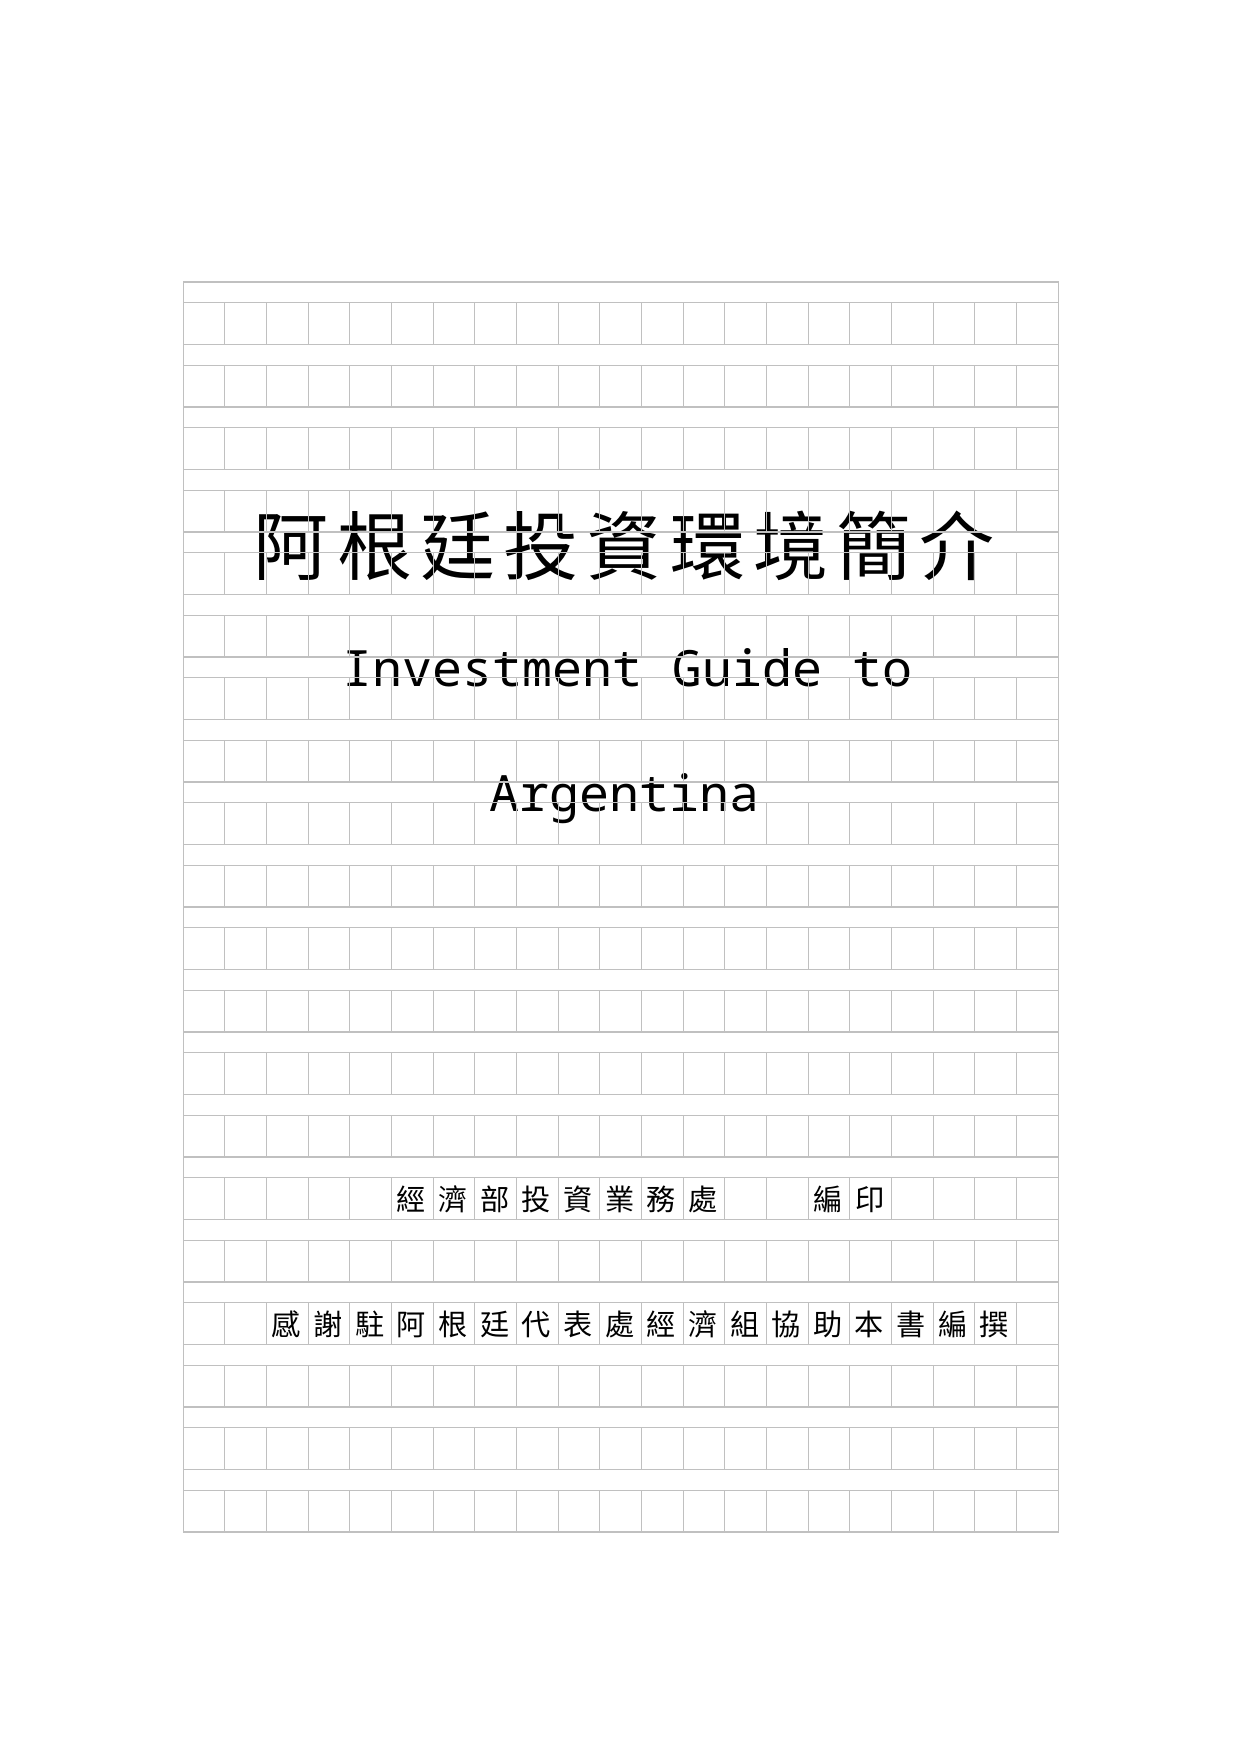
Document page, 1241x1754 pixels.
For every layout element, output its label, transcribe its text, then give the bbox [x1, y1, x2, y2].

table_cell 阿根廷投資環境簡介 Investment Guide to Argentina 經濟部投資業務處 編印 感謝駐阿根廷代表處經濟組協助本書編撰 [475, 928, 516, 969]
table_cell 阿根廷投資環境簡介 Investment Guide to Argentina 經濟部投資業務處 編印 感謝駐阿根廷代表處經濟組協助本書編撰 [184, 908, 1058, 927]
table_cell 阿根廷投資環境簡介 Investment Guide to Argentina 經濟部投資業務處 編印 感謝駐阿根廷代表處經濟組協助本書編撰 [892, 928, 933, 969]
table_cell 阿根廷投資環境簡介 Investment Guide to Argentina 經濟部投資業務處 編印 感謝駐阿根廷代表處經濟組協助本書編撰 [517, 991, 558, 1031]
table_cell 阿根廷投資環境簡介 Investment Guide to Argentina 經濟部投資業務處 編印 感謝駐阿根廷代表處經濟組協助本書編撰 [600, 1241, 641, 1281]
table_cell 阿根廷投資環境簡介 Investment Guide to Argentina 經濟部投資業務處 編印 感謝駐阿根廷代表處經濟組協助本書編撰 [350, 616, 391, 656]
table_cell 阿根廷投資環境簡介 Investment Guide to Argentina 經濟部投資業務處 編印 感謝駐阿根廷代表處經濟組協助本書編撰 [892, 991, 933, 1031]
table_cell 阿根廷投資環境簡介 Investment Guide to Argentina 經濟部投資業務處 編印 感謝駐阿根廷代表處經濟組協助本書編撰 [267, 991, 308, 1031]
table_cell 阿根廷投資環境簡介 Investment Guide to Argentina 經濟部投資業務處 編印 感謝駐阿根廷代表處經濟組協助本書編撰 [350, 1303, 391, 1344]
table_cell 阿根廷投資環境簡介 Investment Guide to Argentina 經濟部投資業務處 編印 感謝駐阿根廷代表處經濟組協助本書編撰 [184, 1033, 1058, 1052]
table_cell 阿根廷投資環境簡介 Investment Guide to Argentina 經濟部投資業務處 編印 感謝駐阿根廷代表處經濟組協助本書編撰 [850, 553, 891, 594]
table_header [225, 366, 266, 406]
table_cell 阿根廷投資環境簡介 Investment Guide to Argentina 經濟部投資業務處 編印 感謝駐阿根廷代表處經濟組協助本書編撰 [559, 553, 599, 594]
table_cell 阿根廷投資環境簡介 Investment Guide to Argentina 經濟部投資業務處 編印 感謝駐阿根廷代表處經濟組協助本書編撰 [309, 1241, 349, 1281]
table_cell 阿根廷投資環境簡介 Investment Guide to Argentina 經濟部投資業務處 編印 感謝駐阿根廷代表處經濟組協助本書編撰 [642, 803, 683, 844]
table_cell 阿根廷投資環境簡介 Investment Guide to Argentina 經濟部投資業務處 編印 感謝駐阿根廷代表處經濟組協助本書編撰 [127, 416, 183, 1344]
table_cell 阿根廷投資環境簡介 Investment Guide to Argentina 經濟部投資業務處 編印 感謝駐阿根廷代表處經濟組協助本書編撰 [225, 1178, 266, 1219]
table_header [267, 366, 308, 406]
table_cell 阿根廷投資環境簡介 Investment Guide to Argentina 經濟部投資業務處 編印 感謝駐阿根廷代表處經濟組協助本書編撰 [309, 866, 349, 906]
table_cell 阿根廷投資環境簡介 Investment Guide to Argentina 經濟部投資業務處 編印 感謝駐阿根廷代表處經濟組協助本書編撰 [559, 1178, 599, 1219]
table_cell 阿根廷投資環境簡介 Investment Guide to Argentina 經濟部投資業務處 編印 感謝駐阿根廷代表處經濟組協助本書編撰 [350, 803, 391, 844]
table_cell 阿根廷投資環境簡介 Investment Guide to Argentina 經濟部投資業務處 編印 感謝駐阿根廷代表處經濟組協助本書編撰 [184, 803, 224, 844]
table_cell 阿根廷投資環境簡介 Investment Guide to Argentina 經濟部投資業務處 編印 感謝駐阿根廷代表處經濟組協助本書編撰 [934, 678, 974, 719]
table_cell 阿根廷投資環境簡介 Investment Guide to Argentina 經濟部投資業務處 編印 感謝駐阿根廷代表處經濟組協助本書編撰 [809, 1053, 849, 1094]
table_cell 阿根廷投資環境簡介 Investment Guide to Argentina 經濟部投資業務處 編印 感謝駐阿根廷代表處經濟組協助本書編撰 [684, 928, 724, 969]
table_cell 阿根廷投資環境簡介 Investment Guide to Argentina 經濟部投資業務處 編印 感謝駐阿根廷代表處經濟組協助本書編撰 [600, 428, 641, 469]
table_cell 阿根廷投資環境簡介 Investment Guide to Argentina 經濟部投資業務處 編印 感謝駐阿根廷代表處經濟組協助本書編撰 [309, 741, 349, 781]
table_cell 阿根廷投資環境簡介 Investment Guide to Argentina 經濟部投資業務處 編印 感謝駐阿根廷代表處經濟組協助本書編撰 [184, 970, 1058, 990]
table_cell 阿根廷投資環境簡介 Investment Guide to Argentina 經濟部投資業務處 編印 感謝駐阿根廷代表處經濟組協助本書編撰 [1017, 741, 1058, 781]
table_cell 阿根廷投資環境簡介 Investment Guide to Argentina 經濟部投資業務處 編印 感謝駐阿根廷代表處經濟組協助本書編撰 [975, 1116, 1016, 1156]
table_cell 阿根廷投資環境簡介 Investment Guide to Argentina 經濟部投資業務處 編印 感謝駐阿根廷代表處經濟組協助本書編撰 [975, 1303, 1016, 1344]
table_cell 阿根廷投資環境簡介 Investment Guide to Argentina 經濟部投資業務處 編印 感謝駐阿根廷代表處經濟組協助本書編撰 [475, 1053, 516, 1094]
table_cell 阿根廷投資環境簡介 Investment Guide to Argentina 經濟部投資業務處 編印 感謝駐阿根廷代表處經濟組協助本書編撰 [392, 991, 433, 1031]
table_cell 阿根廷投資環境簡介 Investment Guide to Argentina 經濟部投資業務處 編印 感謝駐阿根廷代表處經濟組協助本書編撰 [975, 928, 1016, 969]
table_cell 阿根廷投資環境簡介 Investment Guide to Argentina 經濟部投資業務處 編印 感謝駐阿根廷代表處經濟組協助本書編撰 [1017, 428, 1058, 469]
table_header [684, 366, 724, 406]
table_cell 阿根廷投資環境簡介 Investment Guide to Argentina 經濟部投資業務處 編印 感謝駐阿根廷代表處經濟組協助本書編撰 [1017, 491, 1058, 531]
table_cell 阿根廷投資環境簡介 Investment Guide to Argentina 經濟部投資業務處 編印 感謝駐阿根廷代表處經濟組協助本書編撰 [517, 1116, 558, 1156]
table_cell 阿根廷投資環境簡介 Investment Guide to Argentina 經濟部投資業務處 編印 感謝駐阿根廷代表處經濟組協助本書編撰 [850, 803, 891, 844]
table_cell 阿根廷投資環境簡介 Investment Guide to Argentina 經濟部投資業務處 編印 感謝駐阿根廷代表處經濟組協助本書編撰 [975, 1178, 1016, 1219]
table_cell 阿根廷投資環境簡介 Investment Guide to Argentina 經濟部投資業務處 編印 感謝駐阿根廷代表處經濟組協助本書編撰 [184, 416, 1058, 427]
table_cell 阿根廷投資環境簡介 Investment Guide to Argentina 經濟部投資業務處 編印 感謝駐阿根廷代表處經濟組協助本書編撰 [350, 1178, 391, 1219]
table_cell 阿根廷投資環境簡介 Investment Guide to Argentina 經濟部投資業務處 編印 感謝駐阿根廷代表處經濟組協助本書編撰 [809, 1116, 849, 1156]
table_cell 阿根廷投資環境簡介 Investment Guide to Argentina 經濟部投資業務處 編印 感謝駐阿根廷代表處經濟組協助本書編撰 [434, 866, 474, 906]
table_cell 阿根廷投資環境簡介 Investment Guide to Argentina 經濟部投資業務處 編印 感謝駐阿根廷代表處經濟組協助本書編撰 [392, 678, 433, 719]
table_cell 阿根廷投資環境簡介 Investment Guide to Argentina 經濟部投資業務處 編印 感謝駐阿根廷代表處經濟組協助本書編撰 [684, 1116, 724, 1156]
table_cell 阿根廷投資環境簡介 Investment Guide to Argentina 經濟部投資業務處 編印 感謝駐阿根廷代表處經濟組協助本書編撰 [184, 595, 1058, 615]
table_cell 阿根廷投資環境簡介 Investment Guide to Argentina 經濟部投資業務處 編印 感謝駐阿根廷代表處經濟組協助本書編撰 [767, 991, 808, 1031]
table_cell 阿根廷投資環境簡介 Investment Guide to Argentina 經濟部投資業務處 編印 感謝駐阿根廷代表處經濟組協助本書編撰 [1017, 1303, 1058, 1344]
table_cell 阿根廷投資環境簡介 Investment Guide to Argentina 經濟部投資業務處 編印 感謝駐阿根廷代表處經濟組協助本書編撰 [184, 1220, 1058, 1240]
table_cell 阿根廷投資環境簡介 Investment Guide to Argentina 經濟部投資業務處 編印 感謝駐阿根廷代表處經濟組協助本書編撰 [934, 1241, 974, 1281]
table_cell 阿根廷投資環境簡介 Investment Guide to Argentina 經濟部投資業務處 編印 感謝駐阿根廷代表處經濟組協助本書編撰 [475, 428, 516, 469]
table_header [684, 303, 724, 344]
table_cell 阿根廷投資環境簡介 Investment Guide to Argentina 經濟部投資業務處 編印 感謝駐阿根廷代表處經濟組協助本書編撰 [475, 678, 516, 719]
table_cell 阿根廷投資環境簡介 Investment Guide to Argentina 經濟部投資業務處 編印 感謝駐阿根廷代表處經濟組協助本書編撰 [934, 616, 974, 656]
table_cell 阿根廷投資環境簡介 Investment Guide to Argentina 經濟部投資業務處 編印 感謝駐阿根廷代表處經濟組協助本書編撰 [434, 741, 474, 781]
table_cell 阿根廷投資環境簡介 Investment Guide to Argentina 經濟部投資業務處 編印 感謝駐阿根廷代表處經濟組協助本書編撰 [767, 866, 808, 906]
table_cell 阿根廷投資環境簡介 Investment Guide to Argentina 經濟部投資業務處 編印 感謝駐阿根廷代表處經濟組協助本書編撰 [809, 1178, 849, 1219]
table_cell 阿根廷投資環境簡介 Investment Guide to Argentina 經濟部投資業務處 編印 感謝駐阿根廷代表處經濟組協助本書編撰 [684, 428, 724, 469]
table_cell 阿根廷投資環境簡介 Investment Guide to Argentina 經濟部投資業務處 編印 感謝駐阿根廷代表處經濟組協助本書編撰 [1017, 928, 1058, 969]
table_cell 阿根廷投資環境簡介 Investment Guide to Argentina 經濟部投資業務處 編印 感謝駐阿根廷代表處經濟組協助本書編撰 [684, 678, 724, 719]
table_cell 阿根廷投資環境簡介 Investment Guide to Argentina 經濟部投資業務處 編印 感謝駐阿根廷代表處經濟組協助本書編撰 [725, 678, 766, 719]
table_header [642, 366, 683, 406]
table_cell 阿根廷投資環境簡介 Investment Guide to Argentina 經濟部投資業務處 編印 感謝駐阿根廷代表處經濟組協助本書編撰 [559, 866, 599, 906]
table_cell 阿根廷投資環境簡介 Investment Guide to Argentina 經濟部投資業務處 編印 感謝駐阿根廷代表處經濟組協助本書編撰 [767, 1303, 808, 1344]
table_cell 阿根廷投資環境簡介 Investment Guide to Argentina 經濟部投資業務處 編印 感謝駐阿根廷代表處經濟組協助本書編撰 [809, 866, 849, 906]
table_cell 阿根廷投資環境簡介 Investment Guide to Argentina 經濟部投資業務處 編印 感謝駐阿根廷代表處經濟組協助本書編撰 [559, 678, 599, 719]
table_cell 阿根廷投資環境簡介 Investment Guide to Argentina 經濟部投資業務處 編印 感謝駐阿根廷代表處經濟組協助本書編撰 [1017, 991, 1058, 1031]
table_cell 阿根廷投資環境簡介 Investment Guide to Argentina 經濟部投資業務處 編印 感謝駐阿根廷代表處經濟組協助本書編撰 [184, 928, 224, 969]
table_header [767, 303, 808, 344]
table_cell 阿根廷投資環境簡介 Investment Guide to Argentina 經濟部投資業務處 編印 感謝駐阿根廷代表處經濟組協助本書編撰 [850, 616, 891, 656]
table_cell 阿根廷投資環境簡介 Investment Guide to Argentina 經濟部投資業務處 編印 感謝駐阿根廷代表處經濟組協助本書編撰 [684, 491, 724, 531]
table_cell 阿根廷投資環境簡介 Investment Guide to Argentina 經濟部投資業務處 編印 感謝駐阿根廷代表處經濟組協助本書編撰 [184, 1116, 224, 1156]
table_cell 阿根廷投資環境簡介 Investment Guide to Argentina 經濟部投資業務處 編印 感謝駐阿根廷代表處經濟組協助本書編撰 [309, 616, 349, 656]
table_cell 阿根廷投資環境簡介 Investment Guide to Argentina 經濟部投資業務處 編印 感謝駐阿根廷代表處經濟組協助本書編撰 [434, 1303, 474, 1344]
table_cell 阿根廷投資環境簡介 Investment Guide to Argentina 經濟部投資業務處 編印 感謝駐阿根廷代表處經濟組協助本書編撰 [975, 1053, 1016, 1094]
table_cell 阿根廷投資環境簡介 Investment Guide to Argentina 經濟部投資業務處 編印 感謝駐阿根廷代表處經濟組協助本書編撰 [767, 491, 808, 531]
table_cell 阿根廷投資環境簡介 Investment Guide to Argentina 經濟部投資業務處 編印 感謝駐阿根廷代表處經濟組協助本書編撰 [517, 1241, 558, 1281]
table_cell 阿根廷投資環境簡介 Investment Guide to Argentina 經濟部投資業務處 編印 感謝駐阿根廷代表處經濟組協助本書編撰 [559, 491, 599, 531]
table_header [600, 303, 641, 344]
table_header [642, 303, 683, 344]
table_cell 阿根廷投資環境簡介 Investment Guide to Argentina 經濟部投資業務處 編印 感謝駐阿根廷代表處經濟組協助本書編撰 [267, 1178, 308, 1219]
table_cell 阿根廷投資環境簡介 Investment Guide to Argentina 經濟部投資業務處 編印 感謝駐阿根廷代表處經濟組協助本書編撰 [184, 1241, 224, 1281]
table_cell 阿根廷投資環境簡介 Investment Guide to Argentina 經濟部投資業務處 編印 感謝駐阿根廷代表處經濟組協助本書編撰 [892, 803, 933, 844]
table_cell 阿根廷投資環境簡介 Investment Guide to Argentina 經濟部投資業務處 編印 感謝駐阿根廷代表處經濟組協助本書編撰 [934, 428, 974, 469]
table_cell 阿根廷投資環境簡介 Investment Guide to Argentina 經濟部投資業務處 編印 感謝駐阿根廷代表處經濟組協助本書編撰 [225, 1241, 266, 1281]
table_cell 阿根廷投資環境簡介 Investment Guide to Argentina 經濟部投資業務處 編印 感謝駐阿根廷代表處經濟組協助本書編撰 [350, 1241, 391, 1281]
table_header [975, 366, 1016, 406]
table_cell 阿根廷投資環境簡介 Investment Guide to Argentina 經濟部投資業務處 編印 感謝駐阿根廷代表處經濟組協助本書編撰 [434, 1241, 474, 1281]
table_cell 阿根廷投資環境簡介 Investment Guide to Argentina 經濟部投資業務處 編印 感謝駐阿根廷代表處經濟組協助本書編撰 [642, 1116, 683, 1156]
table_header [127, 281, 183, 416]
table_cell 阿根廷投資環境簡介 Investment Guide to Argentina 經濟部投資業務處 編印 感謝駐阿根廷代表處經濟組協助本書編撰 [517, 1178, 558, 1219]
table_cell 阿根廷投資環境簡介 Investment Guide to Argentina 經濟部投資業務處 編印 感謝駐阿根廷代表處經濟組協助本書編撰 [809, 741, 849, 781]
table_cell 阿根廷投資環境簡介 Investment Guide to Argentina 經濟部投資業務處 編印 感謝駐阿根廷代表處經濟組協助本書編撰 [184, 1095, 1058, 1115]
table_cell 阿根廷投資環境簡介 Investment Guide to Argentina 經濟部投資業務處 編印 感謝駐阿根廷代表處經濟組協助本書編撰 [642, 616, 683, 656]
table_header [559, 303, 599, 344]
table_cell 阿根廷投資環境簡介 Investment Guide to Argentina 經濟部投資業務處 編印 感謝駐阿根廷代表處經濟組協助本書編撰 [1017, 1116, 1058, 1156]
table_cell 阿根廷投資環境簡介 Investment Guide to Argentina 經濟部投資業務處 編印 感謝駐阿根廷代表處經濟組協助本書編撰 [392, 803, 433, 844]
table_cell 阿根廷投資環境簡介 Investment Guide to Argentina 經濟部投資業務處 編印 感謝駐阿根廷代表處經濟組協助本書編撰 [1017, 803, 1058, 844]
table_cell 阿根廷投資環境簡介 Investment Guide to Argentina 經濟部投資業務處 編印 感謝駐阿根廷代表處經濟組協助本書編撰 [892, 1303, 933, 1344]
table_cell 阿根廷投資環境簡介 Investment Guide to Argentina 經濟部投資業務處 編印 感謝駐阿根廷代表處經濟組協助本書編撰 [434, 1116, 474, 1156]
table_cell 阿根廷投資環境簡介 Investment Guide to Argentina 經濟部投資業務處 編印 感謝駐阿根廷代表處經濟組協助本書編撰 [267, 1053, 308, 1094]
table_cell 阿根廷投資環境簡介 Investment Guide to Argentina 經濟部投資業務處 編印 感謝駐阿根廷代表處經濟組協助本書編撰 [892, 1241, 933, 1281]
table_cell 阿根廷投資環境簡介 Investment Guide to Argentina 經濟部投資業務處 編印 感謝駐阿根廷代表處經濟組協助本書編撰 [392, 866, 433, 906]
table_cell 阿根廷投資環境簡介 Investment Guide to Argentina 經濟部投資業務處 編印 感謝駐阿根廷代表處經濟組協助本書編撰 [1017, 553, 1058, 594]
table_cell 阿根廷投資環境簡介 Investment Guide to Argentina 經濟部投資業務處 編印 感謝駐阿根廷代表處經濟組協助本書編撰 [475, 1116, 516, 1156]
table_cell 阿根廷投資環境簡介 Investment Guide to Argentina 經濟部投資業務處 編印 感謝駐阿根廷代表處經濟組協助本書編撰 [392, 1241, 433, 1281]
table_cell 阿根廷投資環境簡介 Investment Guide to Argentina 經濟部投資業務處 編印 感謝駐阿根廷代表處經濟組協助本書編撰 [309, 1178, 349, 1219]
table_cell 阿根廷投資環境簡介 Investment Guide to Argentina 經濟部投資業務處 編印 感謝駐阿根廷代表處經濟組協助本書編撰 [1059, 416, 1101, 1344]
table_cell 阿根廷投資環境簡介 Investment Guide to Argentina 經濟部投資業務處 編印 感謝駐阿根廷代表處經濟組協助本書編撰 [809, 991, 849, 1031]
table_cell 阿根廷投資環境簡介 Investment Guide to Argentina 經濟部投資業務處 編印 感謝駐阿根廷代表處經濟組協助本書編撰 [559, 741, 599, 781]
table_cell 阿根廷投資環境簡介 Investment Guide to Argentina 經濟部投資業務處 編印 感謝駐阿根廷代表處經濟組協助本書編撰 [975, 991, 1016, 1031]
table_header [725, 303, 766, 344]
table_cell 阿根廷投資環境簡介 Investment Guide to Argentina 經濟部投資業務處 編印 感謝駐阿根廷代表處經濟組協助本書編撰 [392, 616, 433, 656]
table_header [392, 303, 433, 344]
table_header [892, 366, 933, 406]
table_cell 阿根廷投資環境簡介 Investment Guide to Argentina 經濟部投資業務處 編印 感謝駐阿根廷代表處經濟組協助本書編撰 [725, 1241, 766, 1281]
table_cell 阿根廷投資環境簡介 Investment Guide to Argentina 經濟部投資業務處 編印 感謝駐阿根廷代表處經濟組協助本書編撰 [600, 616, 641, 656]
table_cell 阿根廷投資環境簡介 Investment Guide to Argentina 經濟部投資業務處 編印 感謝駐阿根廷代表處經濟組協助本書編撰 [975, 553, 1016, 594]
table_cell 阿根廷投資環境簡介 Investment Guide to Argentina 經濟部投資業務處 編印 感謝駐阿根廷代表處經濟組協助本書編撰 [475, 991, 516, 1031]
table_cell 阿根廷投資環境簡介 Investment Guide to Argentina 經濟部投資業務處 編印 感謝駐阿根廷代表處經濟組協助本書編撰 [475, 491, 516, 531]
table_cell 阿根廷投資環境簡介 Investment Guide to Argentina 經濟部投資業務處 編印 感謝駐阿根廷代表處經濟組協助本書編撰 [434, 678, 474, 719]
table_header [600, 366, 641, 406]
table_cell 阿根廷投資環境簡介 Investment Guide to Argentina 經濟部投資業務處 編印 感謝駐阿根廷代表處經濟組協助本書編撰 [934, 491, 974, 531]
table_cell 阿根廷投資環境簡介 Investment Guide to Argentina 經濟部投資業務處 編印 感謝駐阿根廷代表處經濟組協助本書編撰 [225, 678, 266, 719]
table_header [184, 345, 1058, 365]
table_cell 阿根廷投資環境簡介 Investment Guide to Argentina 經濟部投資業務處 編印 感謝駐阿根廷代表處經濟組協助本書編撰 [559, 428, 599, 469]
table_cell 阿根廷投資環境簡介 Investment Guide to Argentina 經濟部投資業務處 編印 感謝駐阿根廷代表處經濟組協助本書編撰 [392, 1178, 433, 1219]
table_cell 阿根廷投資環境簡介 Investment Guide to Argentina 經濟部投資業務處 編印 感謝駐阿根廷代表處經濟組協助本書編撰 [725, 928, 766, 969]
table_cell 阿根廷投資環境簡介 Investment Guide to Argentina 經濟部投資業務處 編印 感謝駐阿根廷代表處經濟組協助本書編撰 [642, 741, 683, 781]
table_cell 阿根廷投資環境簡介 Investment Guide to Argentina 經濟部投資業務處 編印 感謝駐阿根廷代表處經濟組協助本書編撰 [184, 658, 355, 677]
table_cell 阿根廷投資環境簡介 Investment Guide to Argentina 經濟部投資業務處 編印 感謝駐阿根廷代表處經濟組協助本書編撰 [600, 866, 641, 906]
table_cell 阿根廷投資環境簡介 Investment Guide to Argentina 經濟部投資業務處 編印 感謝駐阿根廷代表處經濟組協助本書編撰 [225, 1116, 266, 1156]
table_cell 阿根廷投資環境簡介 Investment Guide to Argentina 經濟部投資業務處 編印 感謝駐阿根廷代表處經濟組協助本書編撰 [642, 1053, 683, 1094]
table_header [809, 303, 849, 344]
table_cell 阿根廷投資環境簡介 Investment Guide to Argentina 經濟部投資業務處 編印 感謝駐阿根廷代表處經濟組協助本書編撰 [767, 678, 808, 719]
table_cell 阿根廷投資環境簡介 Investment Guide to Argentina 經濟部投資業務處 編印 感謝駐阿根廷代表處經濟組協助本書編撰 [684, 803, 724, 844]
table_cell 阿根廷投資環境簡介 Investment Guide to Argentina 經濟部投資業務處 編印 感謝駐阿根廷代表處經濟組協助本書編撰 [392, 1053, 433, 1094]
table_cell 阿根廷投資環境簡介 Investment Guide to Argentina 經濟部投資業務處 編印 感謝駐阿根廷代表處經濟組協助本書編撰 [600, 1053, 641, 1094]
table_cell 阿根廷投資環境簡介 Investment Guide to Argentina 經濟部投資業務處 編印 感謝駐阿根廷代表處經濟組協助本書編撰 [309, 1116, 349, 1156]
table_cell 阿根廷投資環境簡介 Investment Guide to Argentina 經濟部投資業務處 編印 感謝駐阿根廷代表處經濟組協助本書編撰 [184, 991, 224, 1031]
table_cell 阿根廷投資環境簡介 Investment Guide to Argentina 經濟部投資業務處 編印 感謝駐阿根廷代表處經濟組協助本書編撰 [975, 866, 1016, 906]
table_cell 阿根廷投資環境簡介 Investment Guide to Argentina 經濟部投資業務處 編印 感謝駐阿根廷代表處經濟組協助本書編撰 [309, 1053, 349, 1094]
table_cell 阿根廷投資環境簡介 Investment Guide to Argentina 經濟部投資業務處 編印 感謝駐阿根廷代表處經濟組協助本書編撰 [767, 1241, 808, 1281]
table_cell 阿根廷投資環境簡介 Investment Guide to Argentina 經濟部投資業務處 編印 感謝駐阿根廷代表處經濟組協助本書編撰 [684, 741, 724, 781]
table_cell 阿根廷投資環境簡介 Investment Guide to Argentina 經濟部投資業務處 編印 感謝駐阿根廷代表處經濟組協助本書編撰 [892, 741, 933, 781]
table_cell 阿根廷投資環境簡介 Investment Guide to Argentina 經濟部投資業務處 編印 感謝駐阿根廷代表處經濟組協助本書編撰 [642, 491, 683, 531]
table_cell 阿根廷投資環境簡介 Investment Guide to Argentina 經濟部投資業務處 編印 感謝駐阿根廷代表處經濟組協助本書編撰 [975, 616, 1016, 656]
table_cell 阿根廷投資環境簡介 Investment Guide to Argentina 經濟部投資業務處 編印 感謝駐阿根廷代表處經濟組協助本書編撰 [517, 553, 558, 594]
table_cell 阿根廷投資環境簡介 Investment Guide to Argentina 經濟部投資業務處 編印 感謝駐阿根廷代表處經濟組協助本書編撰 [392, 491, 433, 531]
table_cell 阿根廷投資環境簡介 Investment Guide to Argentina 經濟部投資業務處 編印 感謝駐阿根廷代表處經濟組協助本書編撰 [767, 616, 808, 656]
table_cell 阿根廷投資環境簡介 Investment Guide to Argentina 經濟部投資業務處 編印 感謝駐阿根廷代表處經濟組協助本書編撰 [850, 991, 891, 1031]
table_cell 阿根廷投資環境簡介 Investment Guide to Argentina 經濟部投資業務處 編印 感謝駐阿根廷代表處經濟組協助本書編撰 [184, 783, 499, 802]
table_cell 阿根廷投資環境簡介 Investment Guide to Argentina 經濟部投資業務處 編印 感謝駐阿根廷代表處經濟組協助本書編撰 [892, 616, 933, 656]
table_cell 阿根廷投資環境簡介 Investment Guide to Argentina 經濟部投資業務處 編印 感謝駐阿根廷代表處經濟組協助本書編撰 [267, 1303, 308, 1344]
table_cell 阿根廷投資環境簡介 Investment Guide to Argentina 經濟部投資業務處 編印 感謝駐阿根廷代表處經濟組協助本書編撰 [767, 1053, 808, 1094]
table_cell 阿根廷投資環境簡介 Investment Guide to Argentina 經濟部投資業務處 編印 感謝駐阿根廷代表處經濟組協助本書編撰 [517, 741, 558, 781]
table_cell 阿根廷投資環境簡介 Investment Guide to Argentina 經濟部投資業務處 編印 感謝駐阿根廷代表處經濟組協助本書編撰 [684, 553, 724, 594]
table_cell 阿根廷投資環境簡介 Investment Guide to Argentina 經濟部投資業務處 編印 感謝駐阿根廷代表處經濟組協助本書編撰 [642, 1178, 683, 1219]
table_cell 阿根廷投資環境簡介 Investment Guide to Argentina 經濟部投資業務處 編印 感謝駐阿根廷代表處經濟組協助本書編撰 [975, 1241, 1016, 1281]
table_header [767, 366, 808, 406]
table_cell 阿根廷投資環境簡介 Investment Guide to Argentina 經濟部投資業務處 編印 感謝駐阿根廷代表處經濟組協助本書編撰 [559, 1116, 599, 1156]
table_cell 阿根廷投資環境簡介 Investment Guide to Argentina 經濟部投資業務處 編印 感謝駐阿根廷代表處經濟組協助本書編撰 [850, 1116, 891, 1156]
table_cell 阿根廷投資環境簡介 Investment Guide to Argentina 經濟部投資業務處 編印 感謝駐阿根廷代表處經濟組協助本書編撰 [350, 1053, 391, 1094]
table_cell 阿根廷投資環境簡介 Investment Guide to Argentina 經濟部投資業務處 編印 感謝駐阿根廷代表處經濟組協助本書編撰 [225, 928, 266, 969]
table_cell 阿根廷投資環境簡介 Investment Guide to Argentina 經濟部投資業務處 編印 感謝駐阿根廷代表處經濟組協助本書編撰 [725, 1053, 766, 1094]
table_cell 阿根廷投資環境簡介 Investment Guide to Argentina 經濟部投資業務處 編印 感謝駐阿根廷代表處經濟組協助本書編撰 [267, 1241, 308, 1281]
table_cell 阿根廷投資環境簡介 Investment Guide to Argentina 經濟部投資業務處 編印 感謝駐阿根廷代表處經濟組協助本書編撰 [809, 491, 849, 531]
table_cell 阿根廷投資環境簡介 Investment Guide to Argentina 經濟部投資業務處 編印 感謝駐阿根廷代表處經濟組協助本書編撰 [767, 428, 808, 469]
table_cell 阿根廷投資環境簡介 Investment Guide to Argentina 經濟部投資業務處 編印 感謝駐阿根廷代表處經濟組協助本書編撰 [517, 1053, 558, 1094]
table_header [559, 366, 599, 406]
table_cell 阿根廷投資環境簡介 Investment Guide to Argentina 經濟部投資業務處 編印 感謝駐阿根廷代表處經濟組協助本書編撰 [975, 678, 1016, 719]
table_cell 阿根廷投資環境簡介 Investment Guide to Argentina 經濟部投資業務處 編印 感謝駐阿根廷代表處經濟組協助本書編撰 [600, 991, 641, 1031]
table_cell 阿根廷投資環境簡介 Investment Guide to Argentina 經濟部投資業務處 編印 感謝駐阿根廷代表處經濟組協助本書編撰 [267, 1116, 308, 1156]
table_cell 阿根廷投資環境簡介 Investment Guide to Argentina 經濟部投資業務處 編印 感謝駐阿根廷代表處經濟組協助本書編撰 [809, 1241, 849, 1281]
table_cell 阿根廷投資環境簡介 Investment Guide to Argentina 經濟部投資業務處 編印 感謝駐阿根廷代表處經濟組協助本書編撰 [934, 803, 974, 844]
table_cell 阿根廷投資環境簡介 Investment Guide to Argentina 經濟部投資業務處 編印 感謝駐阿根廷代表處經濟組協助本書編撰 [725, 1116, 766, 1156]
table_cell 阿根廷投資環境簡介 Investment Guide to Argentina 經濟部投資業務處 編印 感謝駐阿根廷代表處經濟組協助本書編撰 [809, 428, 849, 469]
table_cell 阿根廷投資環境簡介 Investment Guide to Argentina 經濟部投資業務處 編印 感謝駐阿根廷代表處經濟組協助本書編撰 [850, 741, 891, 781]
table_cell 阿根廷投資環境簡介 Investment Guide to Argentina 經濟部投資業務處 編印 感謝駐阿根廷代表處經濟組協助本書編撰 [517, 428, 558, 469]
table_cell 阿根廷投資環境簡介 Investment Guide to Argentina 經濟部投資業務處 編印 感謝駐阿根廷代表處經濟組協助本書編撰 [184, 1303, 224, 1344]
table_cell 阿根廷投資環境簡介 Investment Guide to Argentina 經濟部投資業務處 編印 感謝駐阿根廷代表處經濟組協助本書編撰 [184, 470, 1058, 490]
table_header [309, 366, 349, 406]
table_cell 阿根廷投資環境簡介 Investment Guide to Argentina 經濟部投資業務處 編印 感謝駐阿根廷代表處經濟組協助本書編撰 [892, 1116, 933, 1156]
table_header [892, 303, 933, 344]
table_cell 阿根廷投資環境簡介 Investment Guide to Argentina 經濟部投資業務處 編印 感謝駐阿根廷代表處經濟組協助本書編撰 [475, 616, 516, 656]
table_cell 阿根廷投資環境簡介 Investment Guide to Argentina 經濟部投資業務處 編印 感謝駐阿根廷代表處經濟組協助本書編撰 [892, 866, 933, 906]
table_cell 阿根廷投資環境簡介 Investment Guide to Argentina 經濟部投資業務處 編印 感謝駐阿根廷代表處經濟組協助本書編撰 [267, 928, 308, 969]
table_cell 阿根廷投資環境簡介 Investment Guide to Argentina 經濟部投資業務處 編印 感謝駐阿根廷代表處經濟組協助本書編撰 [475, 1178, 516, 1219]
table_cell 阿根廷投資環境簡介 Investment Guide to Argentina 經濟部投資業務處 編印 感謝駐阿根廷代表處經濟組協助本書編撰 [392, 1303, 433, 1344]
table_cell 阿根廷投資環境簡介 Investment Guide to Argentina 經濟部投資業務處 編印 感謝駐阿根廷代表處經濟組協助本書編撰 [309, 491, 349, 531]
table_cell 阿根廷投資環境簡介 Investment Guide to Argentina 經濟部投資業務處 編印 感謝駐阿根廷代表處經濟組協助本書編撰 [934, 928, 974, 969]
table_cell 阿根廷投資環境簡介 Investment Guide to Argentina 經濟部投資業務處 編印 感謝駐阿根廷代表處經濟組協助本書編撰 [475, 1241, 516, 1281]
table_cell 阿根廷投資環境簡介 Investment Guide to Argentina 經濟部投資業務處 編印 感謝駐阿根廷代表處經濟組協助本書編撰 [1017, 1053, 1058, 1094]
table_cell 阿根廷投資環境簡介 Investment Guide to Argentina 經濟部投資業務處 編印 感謝駐阿根廷代表處經濟組協助本書編撰 [684, 1241, 724, 1281]
table_cell 阿根廷投資環境簡介 Investment Guide to Argentina 經濟部投資業務處 編印 感謝駐阿根廷代表處經濟組協助本書編撰 [684, 991, 724, 1031]
table_cell 阿根廷投資環境簡介 Investment Guide to Argentina 經濟部投資業務處 編印 感謝駐阿根廷代表處經濟組協助本書編撰 [434, 1053, 474, 1094]
table_cell 阿根廷投資環境簡介 Investment Guide to Argentina 經濟部投資業務處 編印 感謝駐阿根廷代表處經濟組協助本書編撰 [809, 616, 849, 656]
table_cell 阿根廷投資環境簡介 Investment Guide to Argentina 經濟部投資業務處 編印 感謝駐阿根廷代表處經濟組協助本書編撰 [475, 741, 516, 781]
table_cell 阿根廷投資環境簡介 Investment Guide to Argentina 經濟部投資業務處 編印 感謝駐阿根廷代表處經濟組協助本書編撰 [392, 1116, 433, 1156]
table_cell 阿根廷投資環境簡介 Investment Guide to Argentina 經濟部投資業務處 編印 感謝駐阿根廷代表處經濟組協助本書編撰 [934, 1303, 974, 1344]
table_cell 阿根廷投資環境簡介 Investment Guide to Argentina 經濟部投資業務處 編印 感謝駐阿根廷代表處經濟組協助本書編撰 [225, 803, 266, 844]
table_cell 阿根廷投資環境簡介 Investment Guide to Argentina 經濟部投資業務處 編印 感謝駐阿根廷代表處經濟組協助本書編撰 [475, 866, 516, 906]
table_header [1017, 366, 1058, 406]
table_cell 阿根廷投資環境簡介 Investment Guide to Argentina 經濟部投資業務處 編印 感謝駐阿根廷代表處經濟組協助本書編撰 [725, 1303, 766, 1344]
table_cell 阿根廷投資環境簡介 Investment Guide to Argentina 經濟部投資業務處 編印 感謝駐阿根廷代表處經濟組協助本書編撰 [225, 866, 266, 906]
table_cell 阿根廷投資環境簡介 Investment Guide to Argentina 經濟部投資業務處 編印 感謝駐阿根廷代表處經濟組協助本書編撰 [892, 491, 933, 531]
table_cell 阿根廷投資環境簡介 Investment Guide to Argentina 經濟部投資業務處 編印 感謝駐阿根廷代表處經濟組協助本書編撰 [679, 658, 784, 677]
table_cell 阿根廷投資環境簡介 Investment Guide to Argentina 經濟部投資業務處 編印 感謝駐阿根廷代表處經濟組協助本書編撰 [725, 991, 766, 1031]
table_header [392, 366, 433, 406]
table_cell 阿根廷投資環境簡介 Investment Guide to Argentina 經濟部投資業務處 編印 感謝駐阿根廷代表處經濟組協助本書編撰 [892, 678, 933, 719]
table_cell 阿根廷投資環境簡介 Investment Guide to Argentina 經濟部投資業務處 編印 感謝駐阿根廷代表處經濟組協助本書編撰 [434, 1178, 474, 1219]
table_cell 阿根廷投資環境簡介 Investment Guide to Argentina 經濟部投資業務處 編印 感謝駐阿根廷代表處經濟組協助本書編撰 [267, 428, 308, 469]
table_cell 阿根廷投資環境簡介 Investment Guide to Argentina 經濟部投資業務處 編印 感謝駐阿根廷代表處經濟組協助本書編撰 [600, 741, 641, 781]
table_cell 阿根廷投資環境簡介 Investment Guide to Argentina 經濟部投資業務處 編印 感謝駐阿根廷代表處經濟組協助本書編撰 [892, 428, 933, 469]
table_cell 阿根廷投資環境簡介 Investment Guide to Argentina 經濟部投資業務處 編印 感謝駐阿根廷代表處經濟組協助本書編撰 [892, 1178, 933, 1219]
table_cell 阿根廷投資環境簡介 Investment Guide to Argentina 經濟部投資業務處 編印 感謝駐阿根廷代表處經濟組協助本書編撰 [184, 845, 1058, 865]
table_cell 阿根廷投資環境簡介 Investment Guide to Argentina 經濟部投資業務處 編印 感謝駐阿根廷代表處經濟組協助本書編撰 [654, 783, 1058, 802]
table_cell 阿根廷投資環境簡介 Investment Guide to Argentina 經濟部投資業務處 編印 感謝駐阿根廷代表處經濟組協助本書編撰 [309, 1303, 349, 1344]
table_header [184, 283, 1058, 302]
table_cell 阿根廷投資環境簡介 Investment Guide to Argentina 經濟部投資業務處 編印 感謝駐阿根廷代表處經濟組協助本書編撰 [725, 428, 766, 469]
table_header [184, 408, 1058, 416]
table_cell 阿根廷投資環境簡介 Investment Guide to Argentina 經濟部投資業務處 編印 感謝駐阿根廷代表處經濟組協助本書編撰 [767, 553, 808, 594]
table_cell 阿根廷投資環境簡介 Investment Guide to Argentina 經濟部投資業務處 編印 感謝駐阿根廷代表處經濟組協助本書編撰 [975, 803, 1016, 844]
table_header [225, 303, 266, 344]
table_cell 阿根廷投資環境簡介 Investment Guide to Argentina 經濟部投資業務處 編印 感謝駐阿根廷代表處經濟組協助本書編撰 [725, 491, 766, 531]
table_header [434, 303, 474, 344]
table_cell 阿根廷投資環境簡介 Investment Guide to Argentina 經濟部投資業務處 編印 感謝駐阿根廷代表處經濟組協助本書編撰 [600, 491, 641, 531]
table_cell 阿根廷投資環境簡介 Investment Guide to Argentina 經濟部投資業務處 編印 感謝駐阿根廷代表處經濟組協助本書編撰 [1017, 678, 1058, 719]
table_cell 阿根廷投資環境簡介 Investment Guide to Argentina 經濟部投資業務處 編印 感謝駐阿根廷代表處經濟組協助本書編撰 [1017, 1178, 1058, 1219]
table_cell 阿根廷投資環境簡介 Investment Guide to Argentina 經濟部投資業務處 編印 感謝駐阿根廷代表處經濟組協助本書編撰 [725, 741, 766, 781]
table_header [184, 303, 224, 344]
table_cell 阿根廷投資環境簡介 Investment Guide to Argentina 經濟部投資業務處 編印 感謝駐阿根廷代表處經濟組協助本書編撰 [975, 428, 1016, 469]
table_cell 阿根廷投資環境簡介 Investment Guide to Argentina 經濟部投資業務處 編印 感謝駐阿根廷代表處經濟組協助本書編撰 [309, 678, 349, 719]
table_cell 阿根廷投資環境簡介 Investment Guide to Argentina 經濟部投資業務處 編印 感謝駐阿根廷代表處經濟組協助本書編撰 [184, 553, 224, 594]
table_cell 阿根廷投資環境簡介 Investment Guide to Argentina 經濟部投資業務處 編印 感謝駐阿根廷代表處經濟組協助本書編撰 [350, 741, 391, 781]
table_cell 阿根廷投資環境簡介 Investment Guide to Argentina 經濟部投資業務處 編印 感謝駐阿根廷代表處經濟組協助本書編撰 [267, 678, 308, 719]
table_cell 阿根廷投資環境簡介 Investment Guide to Argentina 經濟部投資業務處 編印 感謝駐阿根廷代表處經濟組協助本書編撰 [475, 553, 516, 594]
table_header [517, 303, 558, 344]
table_cell 阿根廷投資環境簡介 Investment Guide to Argentina 經濟部投資業務處 編印 感謝駐阿根廷代表處經濟組協助本書編撰 [517, 928, 558, 969]
table_cell 阿根廷投資環境簡介 Investment Guide to Argentina 經濟部投資業務處 編印 感謝駐阿根廷代表處經濟組協助本書編撰 [684, 1178, 724, 1219]
table_cell 阿根廷投資環境簡介 Investment Guide to Argentina 經濟部投資業務處 編印 感謝駐阿根廷代表處經濟組協助本書編撰 [934, 553, 974, 594]
table_cell 阿根廷投資環境簡介 Investment Guide to Argentina 經濟部投資業務處 編印 感謝駐阿根廷代表處經濟組協助本書編撰 [184, 1178, 224, 1219]
table_cell 阿根廷投資環境簡介 Investment Guide to Argentina 經濟部投資業務處 編印 感謝駐阿根廷代表處經濟組協助本書編撰 [184, 741, 224, 781]
table_cell 阿根廷投資環境簡介 Investment Guide to Argentina 經濟部投資業務處 編印 感謝駐阿根廷代表處經濟組協助本書編撰 [850, 1178, 891, 1219]
table_cell 阿根廷投資環境簡介 Investment Guide to Argentina 經濟部投資業務處 編印 感謝駐阿根廷代表處經濟組協助本書編撰 [1017, 866, 1058, 906]
table_cell 阿根廷投資環境簡介 Investment Guide to Argentina 經濟部投資業務處 編印 感謝駐阿根廷代表處經濟組協助本書編撰 [934, 741, 974, 781]
table_cell 阿根廷投資環境簡介 Investment Guide to Argentina 經濟部投資業務處 編印 感謝駐阿根廷代表處經濟組協助本書編撰 [267, 491, 308, 531]
table_cell 阿根廷投資環境簡介 Investment Guide to Argentina 經濟部投資業務處 編印 感謝駐阿根廷代表處經濟組協助本書編撰 [642, 428, 683, 469]
table_cell 阿根廷投資環境簡介 Investment Guide to Argentina 經濟部投資業務處 編印 感謝駐阿根廷代表處經濟組協助本書編撰 [850, 1241, 891, 1281]
table_cell 阿根廷投資環境簡介 Investment Guide to Argentina 經濟部投資業務處 編印 感謝駐阿根廷代表處經濟組協助本書編撰 [517, 803, 558, 844]
table_cell 阿根廷投資環境簡介 Investment Guide to Argentina 經濟部投資業務處 編印 感謝駐阿根廷代表處經濟組協助本書編撰 [770, 533, 844, 552]
table_cell 阿根廷投資環境簡介 Investment Guide to Argentina 經濟部投資業務處 編印 感謝駐阿根廷代表處經濟組協助本書編撰 [725, 866, 766, 906]
table_cell 阿根廷投資環境簡介 Investment Guide to Argentina 經濟部投資業務處 編印 感謝駐阿根廷代表處經濟組協助本書編撰 [267, 553, 308, 594]
table_cell 阿根廷投資環境簡介 Investment Guide to Argentina 經濟部投資業務處 編印 感謝駐阿根廷代表處經濟組協助本書編撰 [267, 866, 308, 906]
table_cell 阿根廷投資環境簡介 Investment Guide to Argentina 經濟部投資業務處 編印 感謝駐阿根廷代表處經濟組協助本書編撰 [850, 866, 891, 906]
table_cell 阿根廷投資環境簡介 Investment Guide to Argentina 經濟部投資業務處 編印 感謝駐阿根廷代表處經濟組協助本書編撰 [184, 866, 224, 906]
table_cell 阿根廷投資環境簡介 Investment Guide to Argentina 經濟部投資業務處 編印 感謝駐阿根廷代表處經濟組協助本書編撰 [600, 1178, 641, 1219]
table_cell 阿根廷投資環境簡介 Investment Guide to Argentina 經濟部投資業務處 編印 感謝駐阿根廷代表處經濟組協助本書編撰 [642, 1241, 683, 1281]
table_cell 阿根廷投資環境簡介 Investment Guide to Argentina 經濟部投資業務處 編印 感謝駐阿根廷代表處經濟組協助本書編撰 [434, 428, 474, 469]
table_cell 阿根廷投資環境簡介 Investment Guide to Argentina 經濟部投資業務處 編印 感謝駐阿根廷代表處經濟組協助本書編撰 [850, 678, 891, 719]
table_cell 阿根廷投資環境簡介 Investment Guide to Argentina 經濟部投資業務處 編印 感謝駐阿根廷代表處經濟組協助本書編撰 [725, 553, 766, 594]
table_cell 阿根廷投資環境簡介 Investment Guide to Argentina 經濟部投資業務處 編印 感謝駐阿根廷代表處經濟組協助本書編撰 [184, 533, 259, 552]
table_header [934, 366, 974, 406]
table_cell 阿根廷投資環境簡介 Investment Guide to Argentina 經濟部投資業務處 編印 感謝駐阿根廷代表處經濟組協助本書編撰 [517, 491, 558, 531]
table_cell 阿根廷投資環境簡介 Investment Guide to Argentina 經濟部投資業務處 編印 感謝駐阿根廷代表處經濟組協助本書編撰 [867, 658, 1058, 677]
table_header [934, 303, 974, 344]
table_cell 阿根廷投資環境簡介 Investment Guide to Argentina 經濟部投資業務處 編印 感謝駐阿根廷代表處經濟組協助本書編撰 [309, 553, 349, 594]
table_cell 阿根廷投資環境簡介 Investment Guide to Argentina 經濟部投資業務處 編印 感謝駐阿根廷代表處經濟組協助本書編撰 [559, 1053, 599, 1094]
table_cell 阿根廷投資環境簡介 Investment Guide to Argentina 經濟部投資業務處 編印 感謝駐阿根廷代表處經濟組協助本書編撰 [350, 866, 391, 906]
table_cell 阿根廷投資環境簡介 Investment Guide to Argentina 經濟部投資業務處 編印 感謝駐阿根廷代表處經濟組協助本書編撰 [767, 741, 808, 781]
table_cell 阿根廷投資環境簡介 Investment Guide to Argentina 經濟部投資業務處 編印 感謝駐阿根廷代表處經濟組協助本書編撰 [517, 616, 558, 656]
table_cell 阿根廷投資環境簡介 Investment Guide to Argentina 經濟部投資業務處 編印 感謝駐阿根廷代表處經濟組協助本書編撰 [350, 928, 391, 969]
table_cell 阿根廷投資環境簡介 Investment Guide to Argentina 經濟部投資業務處 編印 感謝駐阿根廷代表處經濟組協助本書編撰 [517, 1303, 558, 1344]
table_cell 阿根廷投資環境簡介 Investment Guide to Argentina 經濟部投資業務處 編印 感謝駐阿根廷代表處經濟組協助本書編撰 [509, 783, 649, 802]
table_cell 阿根廷投資環境簡介 Investment Guide to Argentina 經濟部投資業務處 編印 感謝駐阿根廷代表處經濟組協助本書編撰 [559, 1303, 599, 1344]
table_cell 阿根廷投資環境簡介 Investment Guide to Argentina 經濟部投資業務處 編印 感謝駐阿根廷代表處經濟組協助本書編撰 [642, 1303, 683, 1344]
table_header [434, 366, 474, 406]
table_cell 阿根廷投資環境簡介 Investment Guide to Argentina 經濟部投資業務處 編印 感謝駐阿根廷代表處經濟組協助本書編撰 [309, 928, 349, 969]
table_header [975, 303, 1016, 344]
table_header [350, 366, 391, 406]
table_cell 阿根廷投資環境簡介 Investment Guide to Argentina 經濟部投資業務處 編印 感謝駐阿根廷代表處經濟組協助本書編撰 [434, 616, 474, 656]
table_cell 阿根廷投資環境簡介 Investment Guide to Argentina 經濟部投資業務處 編印 感謝駐阿根廷代表處經濟組協助本書編撰 [225, 741, 266, 781]
table_cell 阿根廷投資環境簡介 Investment Guide to Argentina 經濟部投資業務處 編印 感謝駐阿根廷代表處經濟組協助本書編撰 [475, 1303, 516, 1344]
table_cell 阿根廷投資環境簡介 Investment Guide to Argentina 經濟部投資業務處 編印 感謝駐阿根廷代表處經濟組協助本書編撰 [392, 741, 433, 781]
table_cell 阿根廷投資環境簡介 Investment Guide to Argentina 經濟部投資業務處 編印 感謝駐阿根廷代表處經濟組協助本書編撰 [600, 803, 641, 844]
table_cell 阿根廷投資環境簡介 Investment Guide to Argentina 經濟部投資業務處 編印 感謝駐阿根廷代表處經濟組協助本書編撰 [934, 866, 974, 906]
table_cell 阿根廷投資環境簡介 Investment Guide to Argentina 經濟部投資業務處 編印 感謝駐阿根廷代表處經濟組協助本書編撰 [642, 928, 683, 969]
table_cell 阿根廷投資環境簡介 Investment Guide to Argentina 經濟部投資業務處 編印 感謝駐阿根廷代表處經濟組協助本書編撰 [559, 1241, 599, 1281]
table_cell 阿根廷投資環境簡介 Investment Guide to Argentina 經濟部投資業務處 編印 感謝駐阿根廷代表處經濟組協助本書編撰 [684, 1053, 724, 1094]
table_cell 阿根廷投資環境簡介 Investment Guide to Argentina 經濟部投資業務處 編印 感謝駐阿根廷代表處經濟組協助本書編撰 [850, 428, 891, 469]
table_cell 阿根廷投資環境簡介 Investment Guide to Argentina 經濟部投資業務處 編印 感謝駐阿根廷代表處經濟組協助本書編撰 [475, 803, 516, 844]
table_cell 阿根廷投資環境簡介 Investment Guide to Argentina 經濟部投資業務處 編印 感謝駐阿根廷代表處經濟組協助本書編撰 [267, 803, 308, 844]
table_cell 阿根廷投資環境簡介 Investment Guide to Argentina 經濟部投資業務處 編印 感謝駐阿根廷代表處經濟組協助本書編撰 [350, 678, 391, 719]
table_cell 阿根廷投資環境簡介 Investment Guide to Argentina 經濟部投資業務處 編印 感謝駐阿根廷代表處經濟組協助本書編撰 [767, 1116, 808, 1156]
table_cell 阿根廷投資環境簡介 Investment Guide to Argentina 經濟部投資業務處 編印 感謝駐阿根廷代表處經濟組協助本書編撰 [225, 428, 266, 469]
table_cell 阿根廷投資環境簡介 Investment Guide to Argentina 經濟部投資業務處 編印 感謝駐阿根廷代表處經濟組協助本書編撰 [850, 928, 891, 969]
table_cell 阿根廷投資環境簡介 Investment Guide to Argentina 經濟部投資業務處 編印 感謝駐阿根廷代表處經濟組協助本書編撰 [184, 616, 224, 656]
table_cell 阿根廷投資環境簡介 Investment Guide to Argentina 經濟部投資業務處 編印 感謝駐阿根廷代表處經濟組協助本書編撰 [309, 803, 349, 844]
table_header [267, 303, 308, 344]
table_cell 阿根廷投資環境簡介 Investment Guide to Argentina 經濟部投資業務處 編印 感謝駐阿根廷代表處經濟組協助本書編撰 [225, 616, 266, 656]
table_cell 阿根廷投資環境簡介 Investment Guide to Argentina 經濟部投資業務處 編印 感謝駐阿根廷代表處經濟組協助本書編撰 [225, 1053, 266, 1094]
table_header [1059, 281, 1101, 416]
table_cell 阿根廷投資環境簡介 Investment Guide to Argentina 經濟部投資業務處 編印 感謝駐阿根廷代表處經濟組協助本書編撰 [350, 428, 391, 469]
table_cell 阿根廷投資環境簡介 Investment Guide to Argentina 經濟部投資業務處 編印 感謝駐阿根廷代表處經濟組協助本書編撰 [904, 533, 1058, 552]
table_cell 阿根廷投資環境簡介 Investment Guide to Argentina 經濟部投資業務處 編印 感謝駐阿根廷代表處經濟組協助本書編撰 [642, 678, 683, 719]
table_cell 阿根廷投資環境簡介 Investment Guide to Argentina 經濟部投資業務處 編印 感謝駐阿根廷代表處經濟組協助本書編撰 [684, 1303, 724, 1344]
table_header [1017, 303, 1058, 344]
table_cell 阿根廷投資環境簡介 Investment Guide to Argentina 經濟部投資業務處 編印 感謝駐阿根廷代表處經濟組協助本書編撰 [809, 928, 849, 969]
table_cell 阿根廷投資環境簡介 Investment Guide to Argentina 經濟部投資業務處 編印 感謝駐阿根廷代表處經濟組協助本書編撰 [934, 991, 974, 1031]
table_header [517, 366, 558, 406]
table_cell 阿根廷投資環境簡介 Investment Guide to Argentina 經濟部投資業務處 編印 感謝駐阿根廷代表處經濟組協助本書編撰 [934, 1178, 974, 1219]
table_cell 阿根廷投資環境簡介 Investment Guide to Argentina 經濟部投資業務處 編印 感謝駐阿根廷代表處經濟組協助本書編撰 [184, 491, 224, 531]
table_cell 阿根廷投資環境簡介 Investment Guide to Argentina 經濟部投資業務處 編印 感謝駐阿根廷代表處經濟組協助本書編撰 [225, 491, 266, 531]
table_cell 阿根廷投資環境簡介 Investment Guide to Argentina 經濟部投資業務處 編印 感謝駐阿根廷代表處經濟組協助本書編撰 [267, 741, 308, 781]
table_header [475, 303, 516, 344]
table_cell 阿根廷投資環境簡介 Investment Guide to Argentina 經濟部投資業務處 編印 感謝駐阿根廷代表處經濟組協助本書編撰 [522, 533, 614, 552]
table_header [475, 366, 516, 406]
table_cell 阿根廷投資環境簡介 Investment Guide to Argentina 經濟部投資業務處 編印 感謝駐阿根廷代表處經濟組協助本書編撰 [184, 1053, 224, 1094]
table_cell 阿根廷投資環境簡介 Investment Guide to Argentina 經濟部投資業務處 編印 感謝駐阿根廷代表處經濟組協助本書編撰 [725, 1178, 766, 1219]
table_cell 阿根廷投資環境簡介 Investment Guide to Argentina 經濟部投資業務處 編印 感謝駐阿根廷代表處經濟組協助本書編撰 [642, 866, 683, 906]
table_cell 阿根廷投資環境簡介 Investment Guide to Argentina 經濟部投資業務處 編印 感謝駐阿根廷代表處經濟組協助本書編撰 [359, 658, 502, 677]
table_cell 阿根廷投資環境簡介 Investment Guide to Argentina 經濟部投資業務處 編印 感謝駐阿根廷代表處經濟組協助本書編撰 [309, 991, 349, 1031]
table_cell 阿根廷投資環境簡介 Investment Guide to Argentina 經濟部投資業務處 編印 感謝駐阿根廷代表處經濟組協助本書編撰 [309, 428, 349, 469]
table_cell 阿根廷投資環境簡介 Investment Guide to Argentina 經濟部投資業務處 編印 感謝駐阿根廷代表處經濟組協助本書編撰 [934, 1116, 974, 1156]
table_cell 阿根廷投資環境簡介 Investment Guide to Argentina 經濟部投資業務處 編印 感謝駐阿根廷代表處經濟組協助本書編撰 [517, 678, 558, 719]
table_cell 阿根廷投資環境簡介 Investment Guide to Argentina 經濟部投資業務處 編印 感謝駐阿根廷代表處經濟組協助本書編撰 [767, 1178, 808, 1219]
table_cell 阿根廷投資環境簡介 Investment Guide to Argentina 經濟部投資業務處 編印 感謝駐阿根廷代表處經濟組協助本書編撰 [392, 428, 433, 469]
table_cell 阿根廷投資環境簡介 Investment Guide to Argentina 經濟部投資業務處 編印 感謝駐阿根廷代表處經濟組協助本書編撰 [767, 928, 808, 969]
table_header [850, 366, 891, 406]
table_cell 阿根廷投資環境簡介 Investment Guide to Argentina 經濟部投資業務處 編印 感謝駐阿根廷代表處經濟組協助本書編撰 [600, 1116, 641, 1156]
table_cell 阿根廷投資環境簡介 Investment Guide to Argentina 經濟部投資業務處 編印 感謝駐阿根廷代表處經濟組協助本書編撰 [600, 678, 641, 719]
table_cell 阿根廷投資環境簡介 Investment Guide to Argentina 經濟部投資業務處 編印 感謝駐阿根廷代表處經濟組協助本書編撰 [892, 553, 933, 594]
table_cell 阿根廷投資環境簡介 Investment Guide to Argentina 經濟部投資業務處 編印 感謝駐阿根廷代表處經濟組協助本書編撰 [392, 553, 433, 594]
table_cell 阿根廷投資環境簡介 Investment Guide to Argentina 經濟部投資業務處 編印 感謝駐阿根廷代表處經濟組協助本書編撰 [788, 658, 862, 677]
table_cell 阿根廷投資環境簡介 Investment Guide to Argentina 經濟部投資業務處 編印 感謝駐阿根廷代表處經濟組協助本書編撰 [600, 928, 641, 969]
table_cell 阿根廷投資環境簡介 Investment Guide to Argentina 經濟部投資業務處 編印 感謝駐阿根廷代表處經濟組協助本書編撰 [559, 803, 599, 844]
table_cell 阿根廷投資環境簡介 Investment Guide to Argentina 經濟部投資業務處 編印 感謝駐阿根廷代表處經濟組協助本書編撰 [350, 553, 391, 594]
table_cell 阿根廷投資環境簡介 Investment Guide to Argentina 經濟部投資業務處 編印 感謝駐阿根廷代表處經濟組協助本書編撰 [934, 1053, 974, 1094]
table_cell 阿根廷投資環境簡介 Investment Guide to Argentina 經濟部投資業務處 編印 感謝駐阿根廷代表處經濟組協助本書編撰 [350, 1116, 391, 1156]
table_header [850, 303, 891, 344]
table_cell 阿根廷投資環境簡介 Investment Guide to Argentina 經濟部投資業務處 編印 感謝駐阿根廷代表處經濟組協助本書編撰 [809, 803, 849, 844]
table_header [809, 366, 849, 406]
table_cell 阿根廷投資環境簡介 Investment Guide to Argentina 經濟部投資業務處 編印 感謝駐阿根廷代表處經濟組協助本書編撰 [392, 928, 433, 969]
table_header [350, 303, 391, 344]
table_cell 阿根廷投資環境簡介 Investment Guide to Argentina 經濟部投資業務處 編印 感謝駐阿根廷代表處經濟組協助本書編撰 [434, 491, 474, 531]
table_cell 阿根廷投資環境簡介 Investment Guide to Argentina 經濟部投資業務處 編印 感謝駐阿根廷代表處經濟組協助本書編撰 [767, 803, 808, 844]
table_cell 阿根廷投資環境簡介 Investment Guide to Argentina 經濟部投資業務處 編印 感謝駐阿根廷代表處經濟組協助本書編撰 [975, 741, 1016, 781]
table_cell 阿根廷投資環境簡介 Investment Guide to Argentina 經濟部投資業務處 編印 感謝駐阿根廷代表處經濟組協助本書編撰 [850, 1303, 891, 1344]
table_cell 阿根廷投資環境簡介 Investment Guide to Argentina 經濟部投資業務處 編印 感謝駐阿根廷代表處經濟組協助本書編撰 [892, 1053, 933, 1094]
table_cell 阿根廷投資環境簡介 Investment Guide to Argentina 經濟部投資業務處 編印 感謝駐阿根廷代表處經濟組協助本書編撰 [184, 720, 1058, 740]
table_cell 阿根廷投資環境簡介 Investment Guide to Argentina 經濟部投資業務處 編印 感謝駐阿根廷代表處經濟組協助本書編撰 [600, 1303, 641, 1344]
table_cell 阿根廷投資環境簡介 Investment Guide to Argentina 經濟部投資業務處 編印 感謝駐阿根廷代表處經濟組協助本書編撰 [559, 991, 599, 1031]
table_cell 阿根廷投資環境簡介 Investment Guide to Argentina 經濟部投資業務處 編印 感謝駐阿根廷代表處經濟組協助本書編撰 [725, 616, 766, 656]
table_cell 阿根廷投資環境簡介 Investment Guide to Argentina 經濟部投資業務處 編印 感謝駐阿根廷代表處經濟組協助本書編撰 [809, 678, 849, 719]
table_cell 阿根廷投資環境簡介 Investment Guide to Argentina 經濟部投資業務處 編印 感謝駐阿根廷代表處經濟組協助本書編撰 [725, 803, 766, 844]
table_cell 阿根廷投資環境簡介 Investment Guide to Argentina 經濟部投資業務處 編印 感謝駐阿根廷代表處經濟組協助本書編撰 [184, 678, 224, 719]
table_cell 阿根廷投資環境簡介 Investment Guide to Argentina 經濟部投資業務處 編印 感謝駐阿根廷代表處經濟組協助本書編撰 [184, 1283, 1058, 1302]
table_cell 阿根廷投資環境簡介 Investment Guide to Argentina 經濟部投資業務處 編印 感謝駐阿根廷代表處經濟組協助本書編撰 [225, 991, 266, 1031]
table_cell 阿根廷投資環境簡介 Investment Guide to Argentina 經濟部投資業務處 編印 感謝駐阿根廷代表處經濟組協助本書編撰 [684, 616, 724, 656]
table_cell 阿根廷投資環境簡介 Investment Guide to Argentina 經濟部投資業務處 編印 感謝駐阿根廷代表處經濟組協助本書編撰 [1017, 1241, 1058, 1281]
table_cell 阿根廷投資環境簡介 Investment Guide to Argentina 經濟部投資業務處 編印 感謝駐阿根廷代表處經濟組協助本書編撰 [225, 553, 266, 594]
table_cell 阿根廷投資環境簡介 Investment Guide to Argentina 經濟部投資業務處 編印 感謝駐阿根廷代表處經濟組協助本書編撰 [434, 803, 474, 844]
table_cell 阿根廷投資環境簡介 Investment Guide to Argentina 經濟部投資業務處 編印 感謝駐阿根廷代表處經濟組協助本書編撰 [267, 616, 308, 656]
table_header [309, 303, 349, 344]
table_header [184, 366, 224, 406]
table_cell 阿根廷投資環境簡介 Investment Guide to Argentina 經濟部投資業務處 編印 感謝駐阿根廷代表處經濟組協助本書編撰 [517, 866, 558, 906]
table_cell 阿根廷投資環境簡介 Investment Guide to Argentina 經濟部投資業務處 編印 感謝駐阿根廷代表處經濟組協助本書編撰 [1017, 616, 1058, 656]
table_cell 阿根廷投資環境簡介 Investment Guide to Argentina 經濟部投資業務處 編印 感謝駐阿根廷代表處經濟組協助本書編撰 [225, 1303, 266, 1344]
table_cell 阿根廷投資環境簡介 Investment Guide to Argentina 經濟部投資業務處 編印 感謝駐阿根廷代表處經濟組協助本書編撰 [850, 1053, 891, 1094]
table_cell 阿根廷投資環境簡介 Investment Guide to Argentina 經濟部投資業務處 編印 感謝駐阿根廷代表處經濟組協助本書編撰 [184, 1158, 1058, 1177]
table_cell 阿根廷投資環境簡介 Investment Guide to Argentina 經濟部投資業務處 編印 感謝駐阿根廷代表處經濟組協助本書編撰 [350, 491, 391, 531]
table_cell 阿根廷投資環境簡介 Investment Guide to Argentina 經濟部投資業務處 編印 感謝駐阿根廷代表處經濟組協助本書編撰 [434, 928, 474, 969]
table_cell 阿根廷投資環境簡介 Investment Guide to Argentina 經濟部投資業務處 編印 感謝駐阿根廷代表處經濟組協助本書編撰 [184, 428, 224, 469]
table_cell 阿根廷投資環境簡介 Investment Guide to Argentina 經濟部投資業務處 編印 感謝駐阿根廷代表處經濟組協助本書編撰 [684, 866, 724, 906]
table_cell 阿根廷投資環境簡介 Investment Guide to Argentina 經濟部投資業務處 編印 感謝駐阿根廷代表處經濟組協助本書編撰 [642, 991, 683, 1031]
table_cell 阿根廷投資環境簡介 Investment Guide to Argentina 經濟部投資業務處 編印 感謝駐阿根廷代表處經濟組協助本書編撰 [350, 991, 391, 1031]
table_cell 阿根廷投資環境簡介 Investment Guide to Argentina 經濟部投資業務處 編印 感謝駐阿根廷代表處經濟組協助本書編撰 [809, 1303, 849, 1344]
table_cell 阿根廷投資環境簡介 Investment Guide to Argentina 經濟部投資業務處 編印 感謝駐阿根廷代表處經濟組協助本書編撰 [559, 616, 599, 656]
table_cell 阿根廷投資環境簡介 Investment Guide to Argentina 經濟部投資業務處 編印 感謝駐阿根廷代表處經濟組協助本書編撰 [809, 553, 849, 594]
table_cell 阿根廷投資環境簡介 Investment Guide to Argentina 經濟部投資業務處 編印 感謝駐阿根廷代表處經濟組協助本書編撰 [434, 991, 474, 1031]
table_cell 阿根廷投資環境簡介 Investment Guide to Argentina 經濟部投資業務處 編印 感謝駐阿根廷代表處經濟組協助本書編撰 [507, 658, 622, 677]
table_cell 阿根廷投資環境簡介 Investment Guide to Argentina 經濟部投資業務處 編印 感謝駐阿根廷代表處經濟組協助本書編撰 [642, 553, 683, 594]
table_cell 阿根廷投資環境簡介 Investment Guide to Argentina 經濟部投資業務處 編印 感謝駐阿根廷代表處經濟組協助本書編撰 [686, 533, 765, 552]
table_cell 阿根廷投資環境簡介 Investment Guide to Argentina 經濟部投資業務處 編印 感謝駐阿根廷代表處經濟組協助本書編撰 [975, 491, 1016, 531]
table_header [725, 366, 766, 406]
table_cell 阿根廷投資環境簡介 Investment Guide to Argentina 經濟部投資業務處 編印 感謝駐阿根廷代表處經濟組協助本書編撰 [559, 928, 599, 969]
